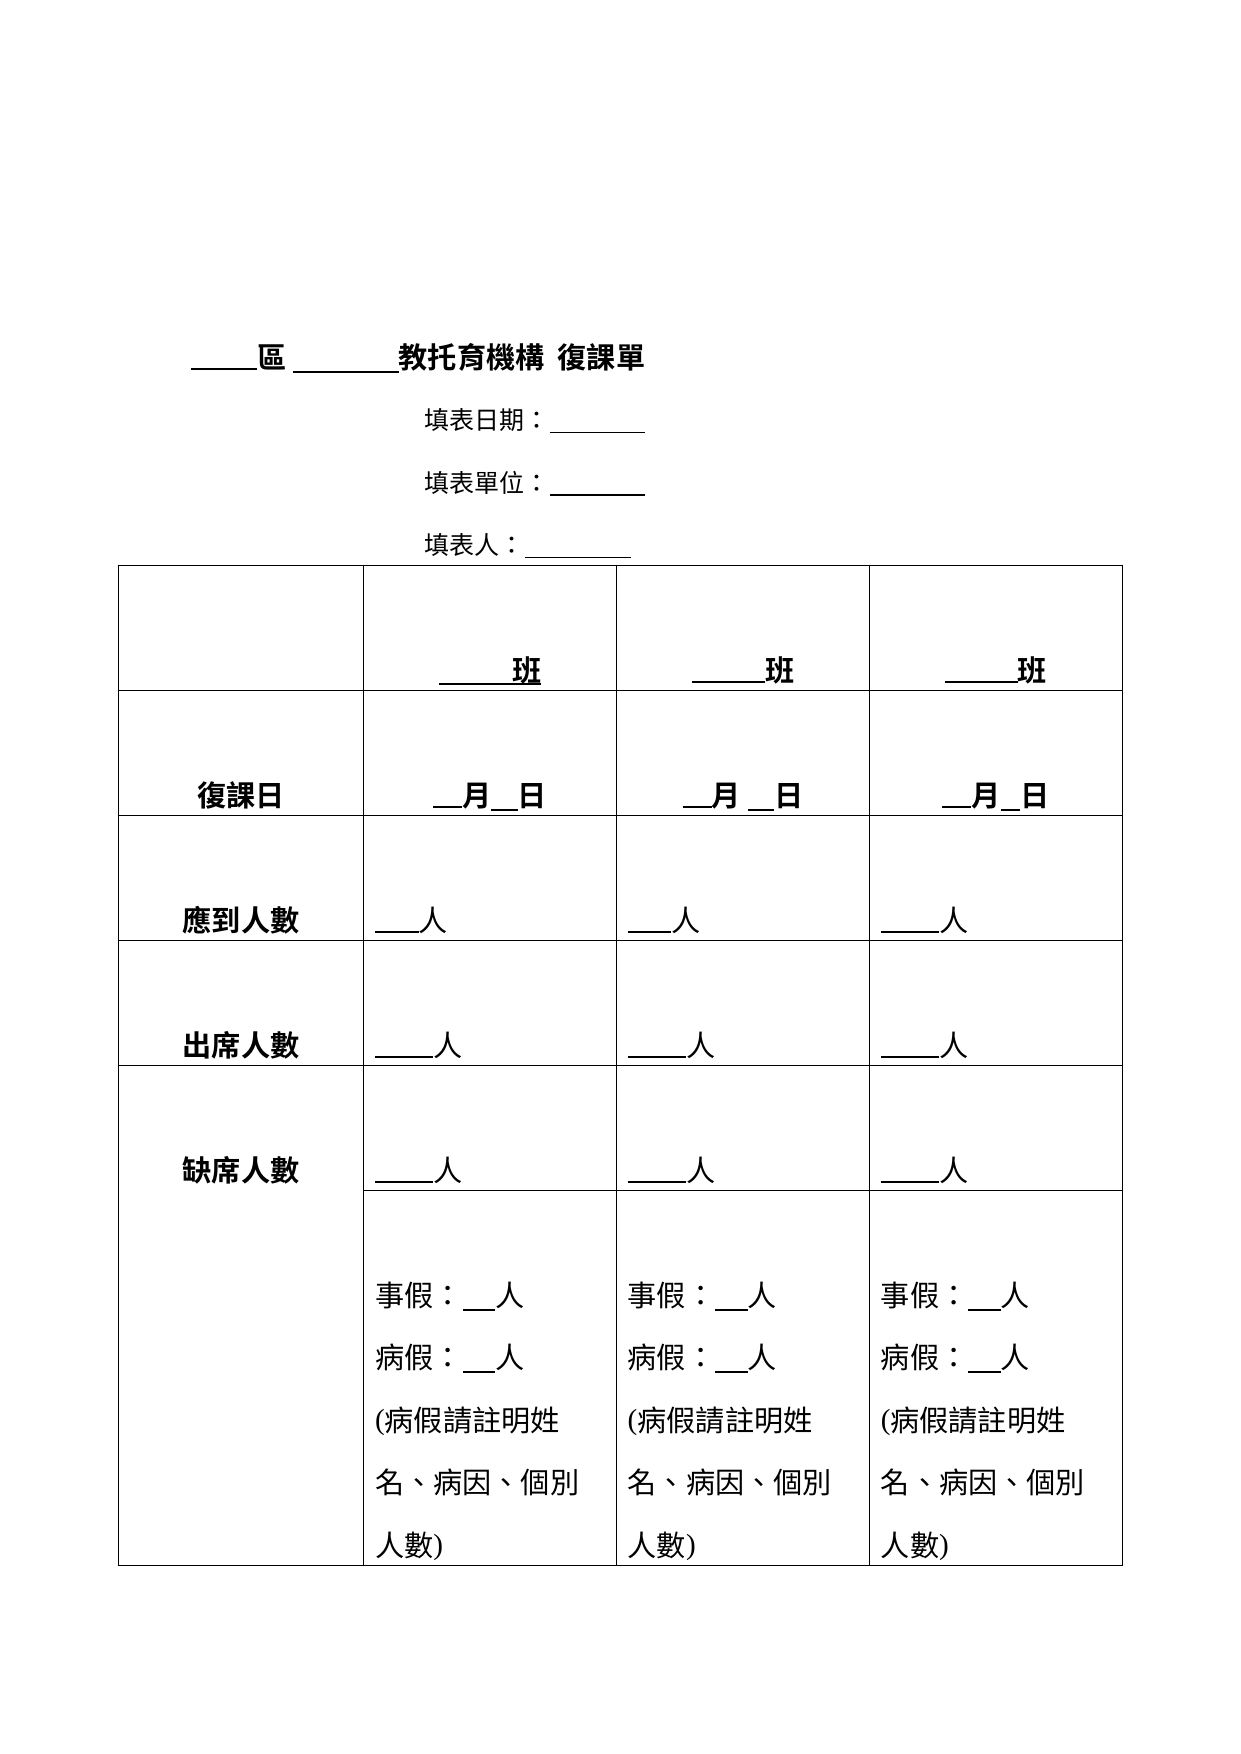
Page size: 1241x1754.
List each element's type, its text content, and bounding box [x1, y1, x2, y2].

table_cell 事假： 人 病假： 人 (病假請註明姓名、病因、個別人數) [617, 1191, 869, 1564]
table_cell 人 [870, 1066, 1122, 1189]
table_cell 人 [617, 941, 869, 1064]
text 填表人： [118, 502, 1122, 564]
text 填表單位： [118, 439, 1122, 502]
table_header [119, 566, 363, 689]
table_header 班 [617, 566, 869, 689]
text 填表日期： [118, 377, 1122, 439]
table_cell 人 [870, 941, 1122, 1064]
table_header 班 [364, 566, 616, 689]
table_cell 出席人數 [119, 941, 363, 1064]
text 區 教托育機構 復課單 [118, 314, 1122, 377]
table_cell 事假： 人 病假： 人 (病假請註明姓名、病因、個別人數) [870, 1191, 1122, 1564]
table_cell 缺席人數 [119, 1066, 363, 1564]
table_cell 人 [364, 816, 616, 939]
table_cell 人 [870, 816, 1122, 939]
table_cell 人 [617, 1066, 869, 1189]
table_cell 事假： 人 病假： 人 (病假請註明姓名、病因、個別人數) [364, 1191, 616, 1564]
table_header 班 [870, 566, 1122, 689]
table_cell 人 [364, 1066, 616, 1189]
table_cell 人 [364, 941, 616, 1064]
table_cell 人 [617, 816, 869, 939]
table_cell 復課日 [119, 691, 363, 814]
table_cell 月 日 [617, 691, 869, 814]
table_cell 月 日 [870, 691, 1122, 814]
table_cell 月 日 [364, 691, 616, 814]
table_cell 應到人數 [119, 816, 363, 939]
